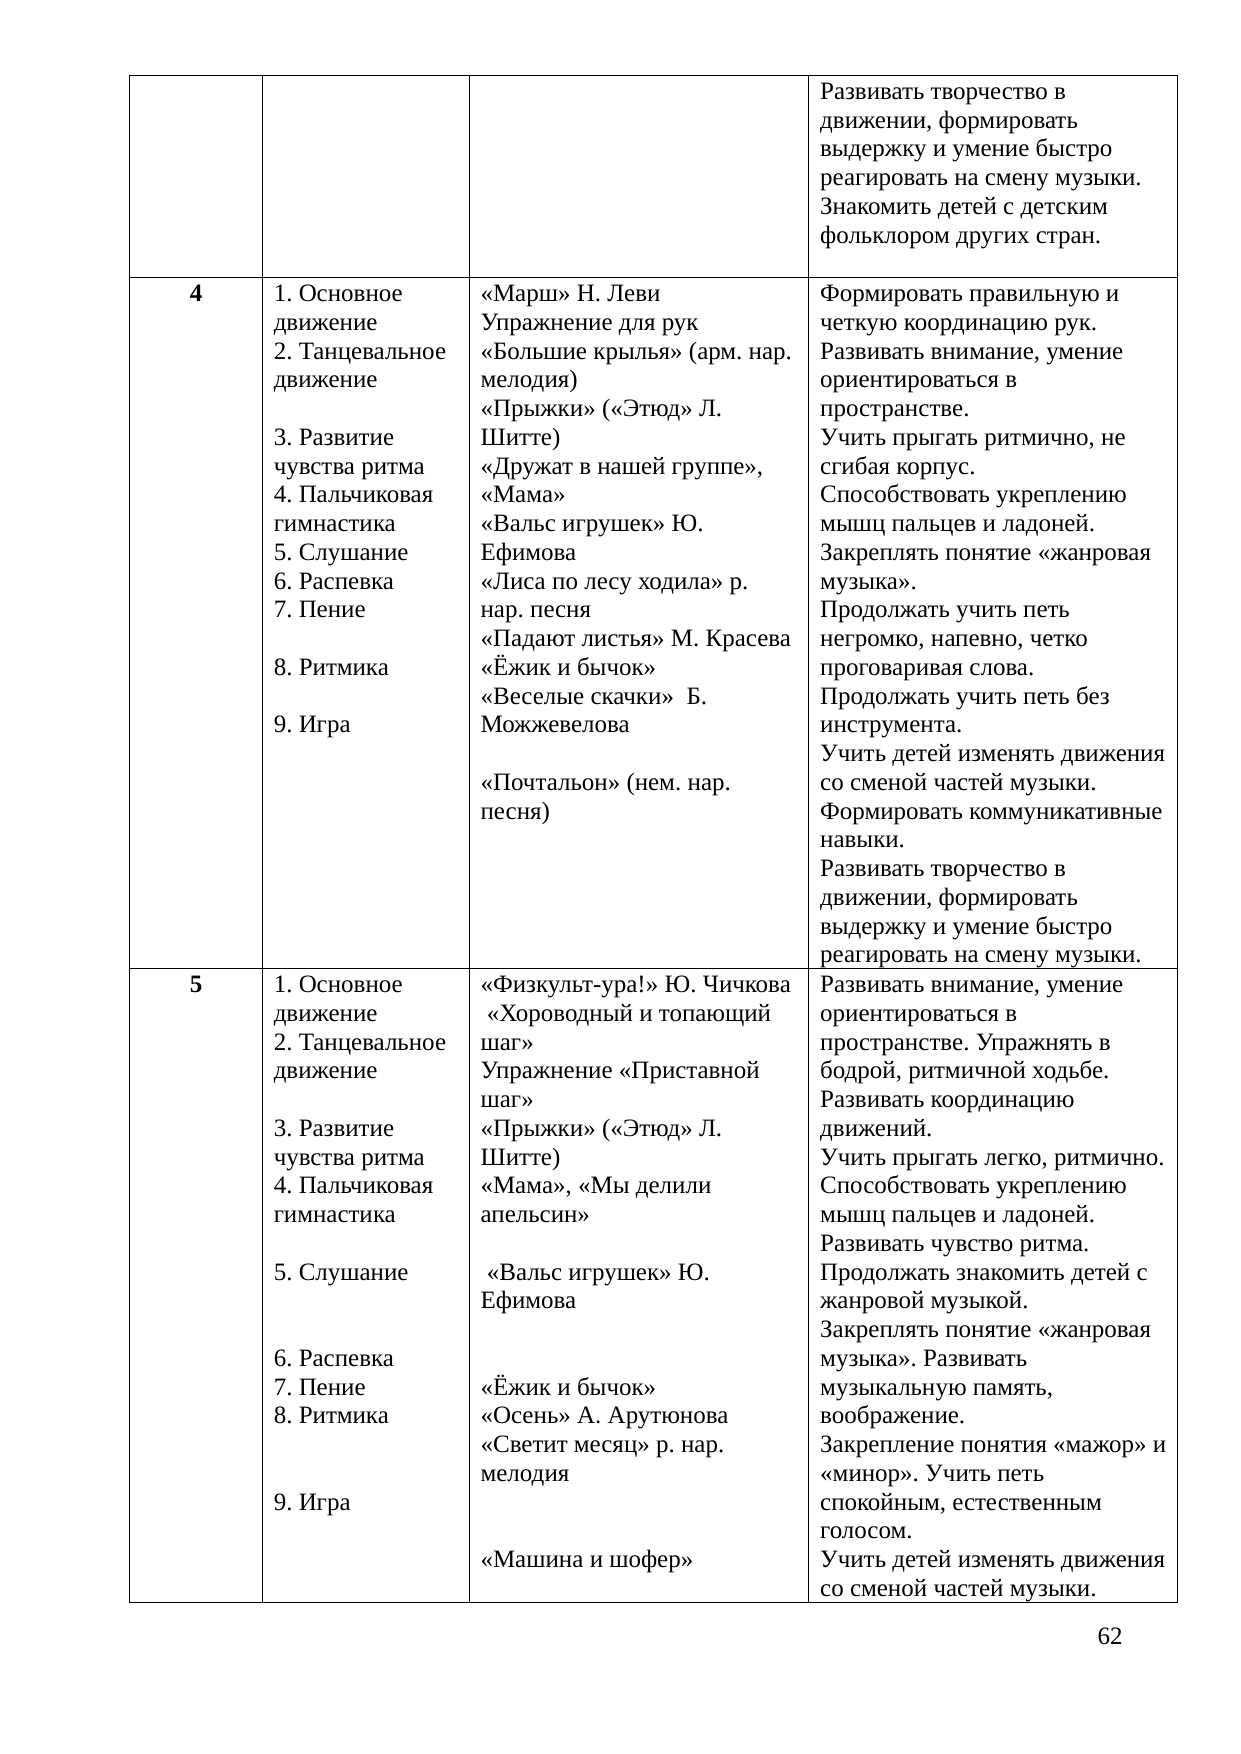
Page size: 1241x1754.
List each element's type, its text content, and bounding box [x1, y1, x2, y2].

table_cell Формировать правильную и четкую координацию рук. Развивать внимание, умение ориентироваться в пространстве. Учить прыгать ритмично, не сгибая корпус. Способствовать укреплению мышц пальцев и ладоней. Закреплять понятие «жанровая музыка». Продолжать учить петь негромко, напевно, четко проговаривая слова. Продолжать учить петь без инструмента. Учить детей изменять движения со сменой частей музыки. Формировать коммуникативные навыки. Развивать творчество в движении, формировать выдержку и умение быстро реагировать на смену музыки. [809, 278, 1177, 968]
table_cell [130, 76, 262, 277]
table_cell Развивать внимание, умение ориентироваться в пространстве. Упражнять в бодрой, ритмичной ходьбе. Развивать координацию движений. Учить прыгать легко, ритмично. Способствовать укреплению мышц пальцев и ладоней. Развивать чувство ритма. Продолжать знакомить детей с жанровой музыкой. Закреплять понятие «жанровая музыка». Развивать музыкальную память, воображение. Закрепление понятия «мажор» и «минор». Учить петь спокойным, естественным голосом. Учить детей изменять движения со сменой частей музыки. [809, 969, 1177, 1602]
table_cell «Марш» Н. Леви Упражнение для рук «Большие крылья» (арм. нар. мелодия) «Прыжки» («Этюд» Л. Шитте) «Дружат в нашей группе», «Мама» «Вальс игрушек» Ю. Ефимова «Лиса по лесу ходила» р. нар. песня «Падают листья» М. Красева «Ёжик и бычок» «Веселые скачки» Б. Можжевелова «Почтальон» (нем. нар. песня) [470, 278, 808, 968]
table_cell [263, 76, 469, 277]
table_cell [470, 76, 808, 277]
table_cell 1. Основное движение 2. Танцевальное движение 3. Развитие чувства ритма 4. Пальчиковая гимнастика 5. Слушание 6. Распевка 7. Пение 8. Ритмика 9. Игра [263, 969, 469, 1602]
table_cell Развивать творчество в движении, формировать выдержку и умение быстро реагировать на смену музыки. Знакомить детей с детским фольклором других стран. [809, 76, 1177, 277]
table_cell 4 [130, 278, 262, 968]
table_cell 5 [130, 969, 262, 1602]
table_cell «Физкульт-ура!» Ю. Чичкова «Хороводный и топающий шаг» Упражнение «Приставной шаг» «Прыжки» («Этюд» Л. Шитте) «Мама», «Мы делили апельсин» «Вальс игрушек» Ю. Ефимова «Ёжик и бычок» «Осень» А. Арутюнова «Светит месяц» р. нар. мелодия «Машина и шофер» [470, 969, 808, 1602]
table_cell 1. Основное движение 2. Танцевальное движение 3. Развитие чувства ритма 4. Пальчиковая гимнастика 5. Слушание 6. Распевка 7. Пение 8. Ритмика 9. Игра [263, 278, 469, 968]
